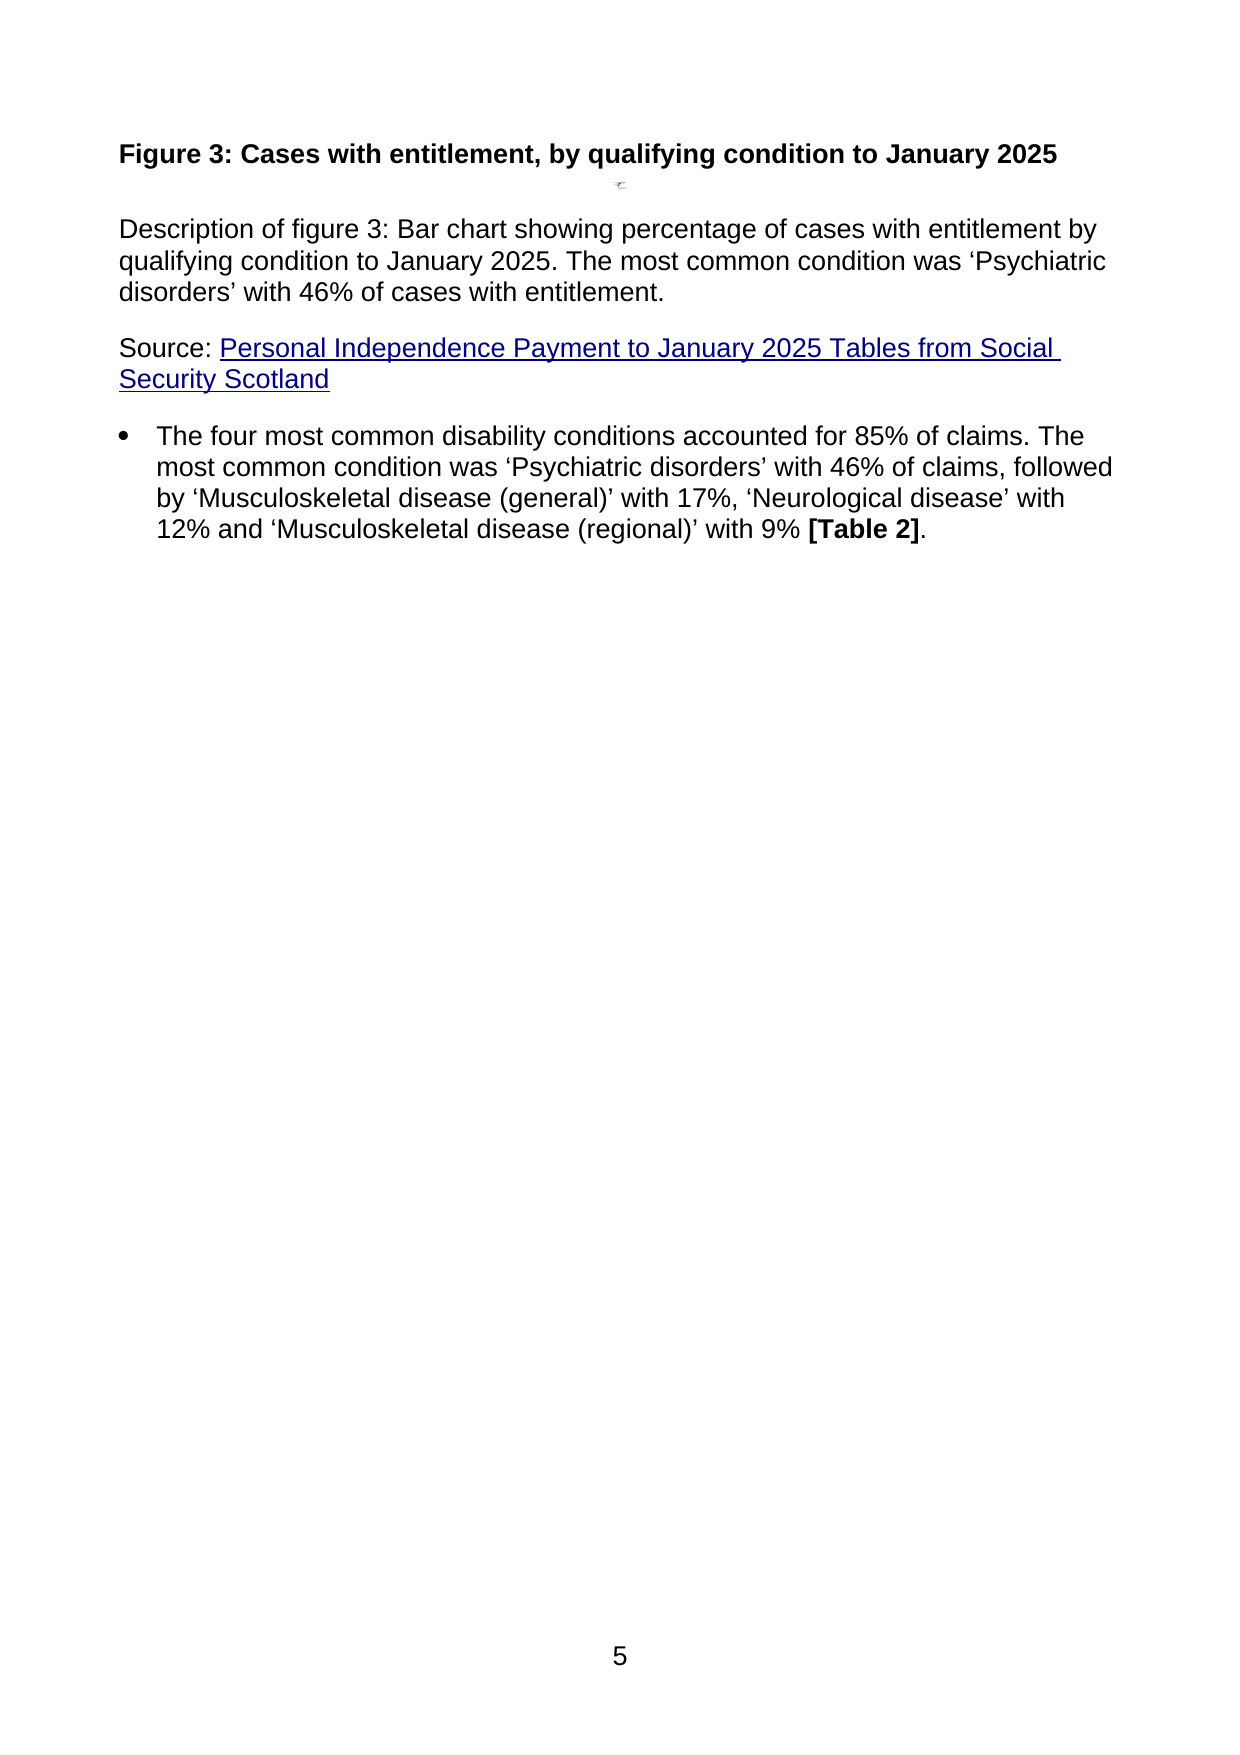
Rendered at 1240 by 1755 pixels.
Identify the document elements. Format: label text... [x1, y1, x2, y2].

list The four most common disability conditions accounted for 85% of claims. The most common condition was ‘Psychiatric disorders’ with 46% of claims, followed by ‘Musculoskeletal disease (general)’ with 17%, ‘Neurological disease’ with 12% and ‘Musculoskeletal disease (regional)’ with 9% [Table 2]. [118, 420, 1121, 545]
text Source: Personal Independence Payment to January 2025 Tables from Social Security Scotland [118, 333, 1121, 395]
subtitle Figure 3: Cases with entitlement, by qualifying condition to January 2025 [118, 138, 1121, 170]
text Description of figure 3: Bar chart showing percentage of cases with entitlement by qualifying condition to January 2025. The most common condition was ‘Psychiatric disorders’ with 46% of cases with entitlement. [118, 214, 1121, 308]
